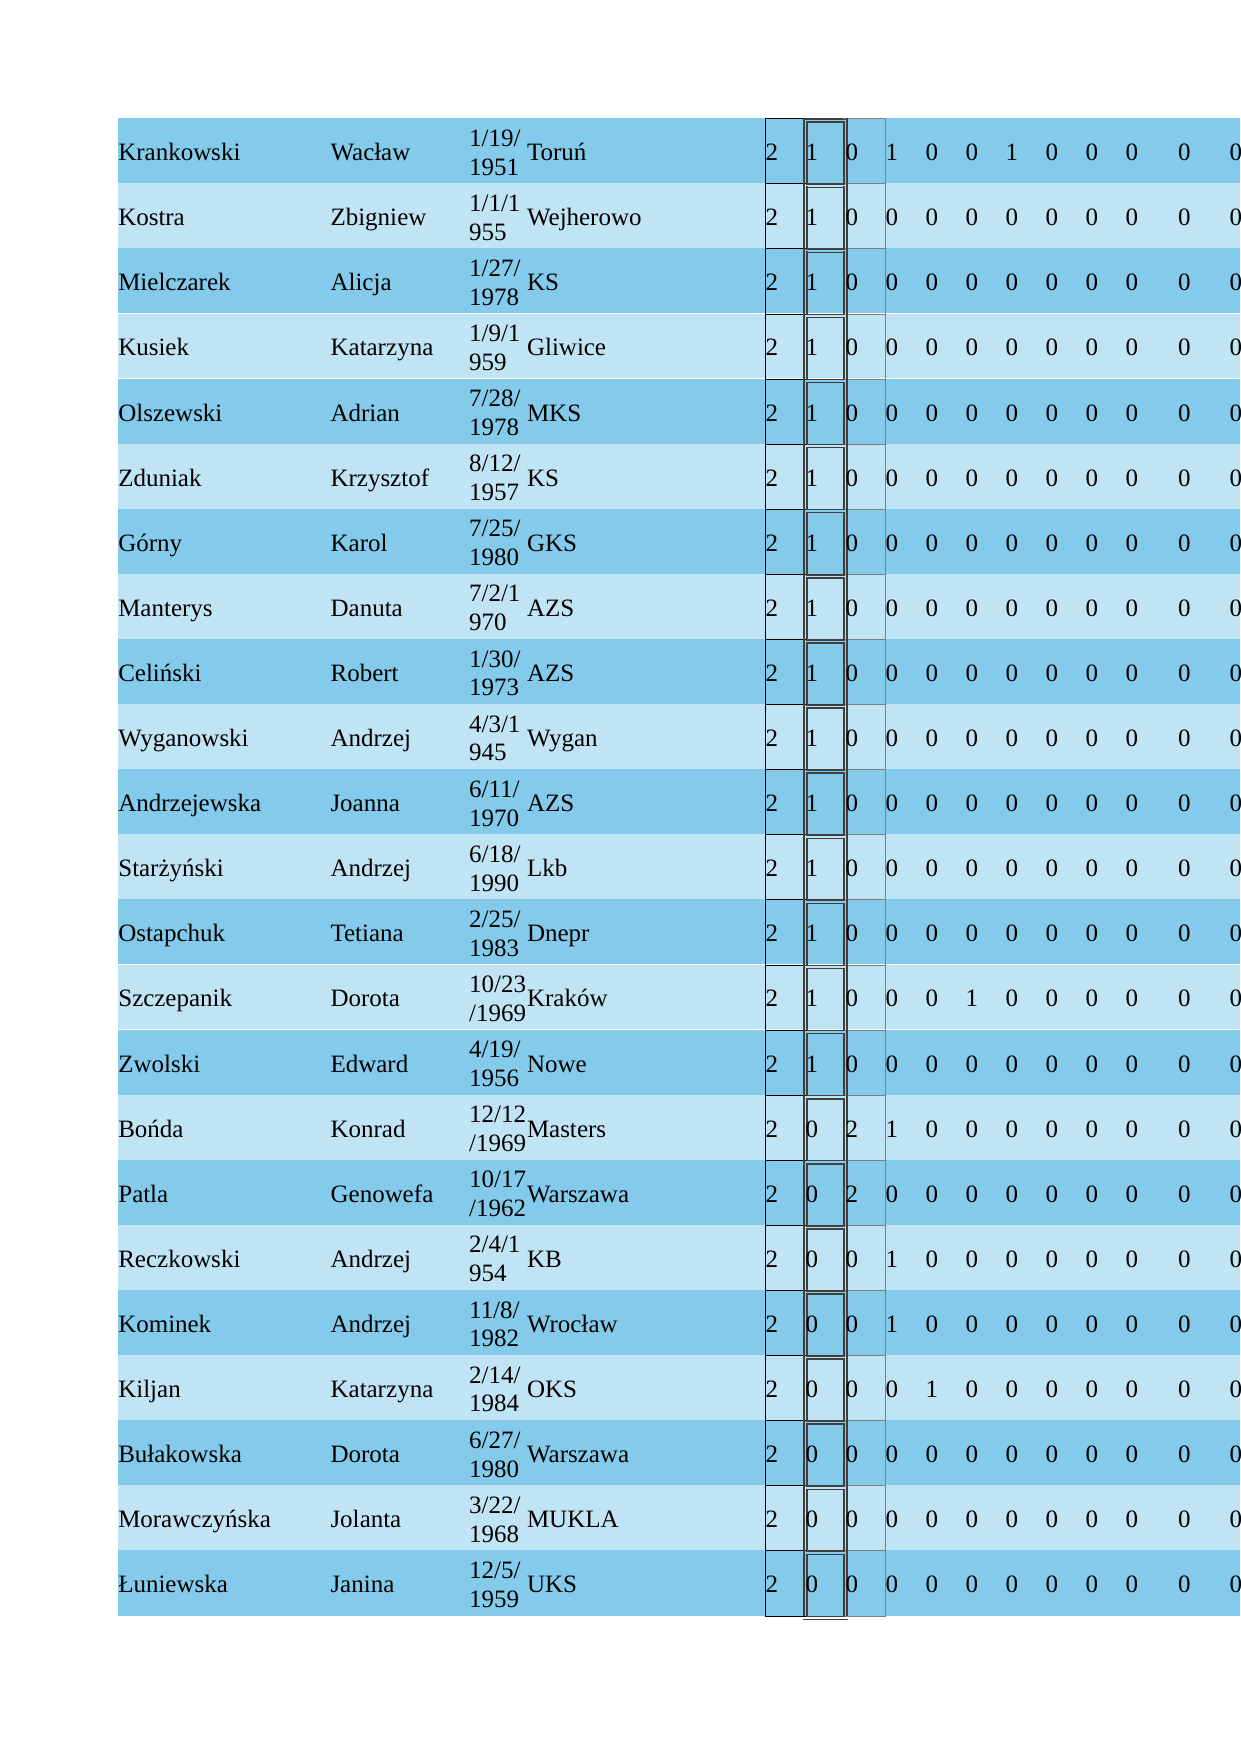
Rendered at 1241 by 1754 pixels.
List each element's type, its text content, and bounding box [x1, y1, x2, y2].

table_cell Krzysztof [330, 444, 469, 509]
table_cell 0 [886, 444, 925, 509]
table_cell 1 [808, 188, 843, 248]
table_cell 0 [1229, 834, 1240, 899]
table_cell 0 [1125, 834, 1178, 899]
table_cell 0 [1045, 769, 1085, 834]
table_cell 7/25/1980 [469, 509, 527, 574]
table_cell 1/30/1973 [469, 639, 527, 704]
table_cell Kusiek [118, 314, 330, 378]
table_cell 0 [848, 184, 885, 248]
table_cell 1 [808, 709, 843, 769]
table_cell 2 [848, 1161, 885, 1225]
table_cell UKS [527, 1550, 765, 1616]
table_cell 0 [886, 899, 925, 964]
table_cell 0 [808, 1230, 843, 1290]
table_cell 0 [886, 704, 925, 769]
table_cell 1 [808, 123, 843, 183]
table_cell 0 [1045, 899, 1085, 964]
table_cell 0 [1045, 314, 1085, 378]
table_cell 0 [848, 1486, 885, 1550]
table_cell MKS [527, 379, 765, 444]
table_cell 2 [766, 380, 803, 444]
table_cell 0 [925, 444, 965, 509]
table_cell 0 [1178, 183, 1229, 248]
table_cell 0 [1229, 1030, 1240, 1095]
table_cell 1 [808, 318, 843, 378]
table_cell 0 [848, 966, 885, 1029]
table_cell Warszawa [527, 1420, 765, 1485]
table_cell 1 [808, 253, 843, 313]
table_cell 4/19/1956 [469, 1030, 527, 1095]
table_cell KB [527, 1225, 765, 1290]
table_cell GKS [527, 509, 765, 574]
table_cell 0 [1229, 899, 1240, 964]
table_cell 0 [886, 769, 925, 834]
table_cell 0 [1045, 1225, 1085, 1290]
table_cell Kiljan [118, 1355, 330, 1420]
table_cell Andrzej [330, 834, 469, 899]
table_cell 1 [965, 965, 1005, 1029]
table_cell Zbigniew [330, 183, 469, 248]
table_cell 0 [1125, 1030, 1178, 1095]
table_cell 0 [1125, 444, 1178, 509]
table_cell 0 [1125, 314, 1178, 378]
table_cell 0 [925, 1290, 965, 1355]
table_cell 0 [886, 574, 925, 639]
table_cell 0 [1125, 1225, 1178, 1290]
table_cell 0 [1178, 379, 1229, 444]
table_cell 0 [965, 704, 1005, 769]
table_cell 0 [925, 704, 965, 769]
table_cell 0 [1005, 965, 1045, 1029]
table_cell 0 [848, 770, 885, 834]
table_cell 2 [766, 705, 803, 769]
table_cell 0 [925, 639, 965, 704]
table_cell Janina [330, 1550, 469, 1616]
table_cell 0 [1178, 1160, 1229, 1225]
table_cell Górny [118, 509, 330, 574]
table_cell 2 [766, 1421, 803, 1485]
table_cell 2 [766, 1356, 803, 1420]
table_cell 0 [965, 1550, 1005, 1616]
table_cell 0 [886, 834, 925, 899]
table_cell 2 [766, 315, 803, 378]
table_cell 2 [766, 119, 803, 183]
table_cell 0 [1085, 769, 1125, 834]
table_cell 0 [848, 249, 885, 313]
table_cell Kostra [118, 183, 330, 248]
table_cell 6/18/1990 [469, 834, 527, 899]
table_cell 0 [1125, 183, 1178, 248]
table_cell AZS [527, 574, 765, 639]
table_cell 0 [1085, 314, 1125, 378]
table_cell 0 [925, 183, 965, 248]
table_cell 1 [808, 579, 843, 639]
table_cell 0 [1045, 1160, 1085, 1225]
table_cell 0 [886, 1355, 925, 1420]
table_cell 0 [1178, 834, 1229, 899]
table_cell 0 [1125, 118, 1178, 183]
table_cell Zwolski [118, 1030, 330, 1095]
table_cell 0 [925, 899, 965, 964]
table_cell 0 [1045, 379, 1085, 444]
table_cell Bońda [118, 1095, 330, 1160]
table_cell 0 [1005, 314, 1045, 378]
table_cell KS [527, 444, 765, 509]
table_cell Edward [330, 1030, 469, 1095]
table_cell 0 [1085, 1160, 1125, 1225]
table_cell 0 [1005, 1290, 1045, 1355]
table_cell 0 [965, 1030, 1005, 1095]
table_cell 0 [1178, 704, 1229, 769]
table_cell 0 [1005, 1550, 1045, 1616]
table_cell 0 [808, 1100, 843, 1160]
table_cell 0 [1005, 574, 1045, 639]
table_cell 12/5/1959 [469, 1550, 527, 1616]
table_cell Dnepr [527, 899, 765, 964]
table_cell 1 [808, 774, 843, 834]
table_cell 0 [1229, 1355, 1240, 1420]
table_cell 0 [848, 1031, 885, 1095]
table_cell 0 [886, 379, 925, 444]
table_cell Szczepanik [118, 965, 330, 1029]
table_cell 0 [1178, 1290, 1229, 1355]
table_cell 2 [766, 640, 803, 704]
table_cell Andrzej [330, 704, 469, 769]
table_cell 2 [766, 510, 803, 574]
table_cell 0 [1229, 1160, 1240, 1225]
table_cell MUKLA [527, 1485, 765, 1550]
table_cell Alicja [330, 248, 469, 313]
table_cell Andrzejewska [118, 769, 330, 834]
table_cell Wyganowski [118, 704, 330, 769]
table_cell Danuta [330, 574, 469, 639]
table_cell 1/9/1959 [469, 314, 527, 378]
table_cell 1 [925, 1355, 965, 1420]
table_cell 0 [1125, 1550, 1178, 1616]
table_cell 0 [808, 1165, 843, 1225]
table_cell AZS [527, 639, 765, 704]
table_cell 0 [1229, 1550, 1240, 1616]
table_cell 1 [808, 1034, 843, 1095]
table_cell 0 [1005, 248, 1045, 313]
table_cell Morawczyńska [118, 1485, 330, 1550]
table_cell Reczkowski [118, 1225, 330, 1290]
table_cell 0 [848, 1291, 885, 1355]
table_cell 0 [1229, 965, 1240, 1029]
table_cell 0 [1085, 1225, 1125, 1290]
table_cell 0 [1125, 574, 1178, 639]
table_cell 0 [808, 1425, 843, 1485]
table_cell 0 [1045, 1290, 1085, 1355]
table_cell 0 [1045, 183, 1085, 248]
table_cell 0 [1178, 444, 1229, 509]
table_cell 0 [1178, 1485, 1229, 1550]
table_cell Wejherowo [527, 183, 765, 248]
table_cell 2 [766, 1551, 803, 1616]
table_cell 1 [808, 969, 843, 1029]
table_cell 3/22/1968 [469, 1485, 527, 1550]
table_cell OKS [527, 1355, 765, 1420]
table_cell Dorota [330, 965, 469, 1029]
table_cell 0 [1085, 899, 1125, 964]
table_cell Genowefa [330, 1160, 469, 1225]
table_cell 0 [886, 965, 925, 1029]
table_cell 0 [1229, 1225, 1240, 1290]
table_cell 0 [965, 899, 1005, 964]
table_cell 7/28/1978 [469, 379, 527, 444]
table_cell 0 [1045, 965, 1085, 1029]
table_cell 0 [1229, 509, 1240, 574]
table_cell 0 [1045, 1095, 1085, 1160]
table_cell Wrocław [527, 1290, 765, 1355]
table_cell 0 [1005, 183, 1045, 248]
table_cell 0 [965, 1290, 1005, 1355]
table_cell 0 [1178, 965, 1229, 1029]
table_cell 0 [1178, 574, 1229, 639]
table_cell 0 [886, 248, 925, 313]
table_cell 2/14/1984 [469, 1355, 527, 1420]
table_cell Manterys [118, 574, 330, 639]
table_cell Toruń [527, 118, 765, 183]
table_cell 0 [965, 1355, 1005, 1420]
table_cell 0 [925, 1550, 965, 1616]
table_cell 0 [965, 183, 1005, 248]
table_cell 2 [766, 1291, 803, 1355]
table_cell 0 [1005, 1030, 1045, 1095]
table_cell 0 [1045, 834, 1085, 899]
table_cell 0 [1085, 639, 1125, 704]
table_cell 0 [1125, 509, 1178, 574]
table_cell 2/4/1954 [469, 1225, 527, 1290]
table_cell Ostapchuk [118, 899, 330, 964]
table_cell Starżyński [118, 834, 330, 899]
table_cell 1 [886, 1290, 925, 1355]
table_cell 0 [925, 1030, 965, 1095]
table_cell 0 [1178, 769, 1229, 834]
table_cell Katarzyna [330, 1355, 469, 1420]
table_cell 0 [886, 1550, 925, 1616]
table_cell 0 [886, 639, 925, 704]
table_cell 0 [1125, 1420, 1178, 1485]
table_cell 0 [965, 1160, 1005, 1225]
table_cell 0 [1005, 899, 1045, 964]
table_cell 0 [1125, 965, 1178, 1029]
table_cell 0 [1125, 639, 1178, 704]
table_cell Andrzej [330, 1290, 469, 1355]
table_cell 1/19/1951 [469, 118, 527, 183]
table_cell 1 [886, 1095, 925, 1160]
table_cell 0 [1085, 183, 1125, 248]
table_cell 0 [1045, 1420, 1085, 1485]
table_cell 2 [766, 835, 803, 899]
table_cell 0 [965, 1095, 1005, 1160]
table_cell 1 [808, 839, 843, 899]
table_cell 0 [1229, 1290, 1240, 1355]
table_cell 2 [766, 1226, 803, 1290]
table_cell 2 [766, 1096, 803, 1160]
table_cell 0 [925, 509, 965, 574]
table_cell 0 [848, 900, 885, 964]
table_cell 0 [1125, 1160, 1178, 1225]
table_cell 1/1/1955 [469, 183, 527, 248]
table_cell 0 [1005, 509, 1045, 574]
table_cell Masters [527, 1095, 765, 1160]
table_cell Lkb [527, 834, 765, 899]
table_cell 0 [1178, 899, 1229, 964]
table_cell 0 [1045, 1030, 1085, 1095]
table_cell Konrad [330, 1095, 469, 1160]
table_cell 0 [1178, 248, 1229, 313]
table_cell 0 [965, 1420, 1005, 1485]
table_cell 0 [1229, 639, 1240, 704]
table_cell 2 [848, 1096, 885, 1160]
table_cell 0 [1085, 1485, 1125, 1550]
table_cell 10/17/1962 [469, 1160, 527, 1225]
table_cell 0 [1178, 1095, 1229, 1160]
table_cell 0 [1178, 639, 1229, 704]
table_cell 0 [848, 315, 885, 378]
table_cell 0 [1045, 444, 1085, 509]
table_cell 0 [925, 574, 965, 639]
table_cell 0 [808, 1555, 843, 1616]
table_cell 10/23/1969 [469, 965, 527, 1029]
table_cell 0 [1125, 1095, 1178, 1160]
table_cell 0 [1085, 1420, 1125, 1485]
table_cell 0 [848, 835, 885, 899]
table_cell 11/8/1982 [469, 1290, 527, 1355]
table_cell 0 [1178, 1355, 1229, 1420]
table_cell 0 [886, 509, 925, 574]
table_cell 0 [965, 574, 1005, 639]
table_cell 0 [1229, 248, 1240, 313]
table_cell 0 [925, 248, 965, 313]
table_cell 2 [766, 1486, 803, 1550]
table_cell 2 [766, 966, 803, 1029]
table_cell 0 [1005, 1225, 1045, 1290]
table_cell 2 [766, 184, 803, 248]
table_cell 0 [1085, 379, 1125, 444]
table_cell 1 [808, 448, 843, 509]
table_cell Joanna [330, 769, 469, 834]
table_cell Dorota [330, 1420, 469, 1485]
table_cell 0 [1005, 639, 1045, 704]
table_cell 0 [1229, 1420, 1240, 1485]
table_cell 6/11/1970 [469, 769, 527, 834]
table_cell 0 [1045, 509, 1085, 574]
table_cell 1 [886, 118, 925, 183]
table_cell 0 [1125, 769, 1178, 834]
table_cell 0 [925, 965, 965, 1029]
table_cell 0 [848, 1421, 885, 1485]
table_cell Mielczarek [118, 248, 330, 313]
table_cell 2 [766, 770, 803, 834]
table_cell 0 [1045, 639, 1085, 704]
table_cell 0 [1045, 248, 1085, 313]
table_cell 1 [808, 513, 843, 574]
table_cell 0 [965, 769, 1005, 834]
table_cell 0 [1085, 1355, 1125, 1420]
table_cell 0 [925, 1095, 965, 1160]
table_cell 2 [766, 575, 803, 639]
table_cell 2 [766, 1031, 803, 1095]
table_cell 0 [1125, 1485, 1178, 1550]
table_cell 0 [1229, 444, 1240, 509]
table_cell 8/12/1957 [469, 444, 527, 509]
table_cell Nowe [527, 1030, 765, 1095]
table_cell 0 [965, 1225, 1005, 1290]
table_cell 0 [1005, 1355, 1045, 1420]
table_cell Wygan [527, 704, 765, 769]
table_cell 1/27/1978 [469, 248, 527, 313]
table_cell 0 [1125, 248, 1178, 313]
table_cell Andrzej [330, 1225, 469, 1290]
table_cell 0 [1125, 379, 1178, 444]
table_cell 0 [1229, 183, 1240, 248]
table_cell 0 [925, 834, 965, 899]
table_cell 0 [1085, 574, 1125, 639]
table_cell 0 [1045, 1485, 1085, 1550]
table_cell 0 [925, 769, 965, 834]
table_cell 0 [1229, 1485, 1240, 1550]
table_cell 0 [925, 1420, 965, 1485]
table_cell 0 [925, 1485, 965, 1550]
table_cell 4/3/1945 [469, 704, 527, 769]
table_cell 0 [848, 380, 885, 444]
table_cell 0 [848, 705, 885, 769]
table_cell 0 [1229, 379, 1240, 444]
table_cell 0 [1229, 704, 1240, 769]
table_cell 0 [1005, 769, 1045, 834]
table_cell 0 [1085, 118, 1125, 183]
table_cell 0 [808, 1490, 843, 1550]
table_cell 0 [848, 640, 885, 704]
table_cell 0 [1045, 574, 1085, 639]
table_cell 0 [886, 314, 925, 378]
table_cell 0 [1125, 899, 1178, 964]
table_cell KS [527, 248, 765, 313]
table_cell 1 [886, 1225, 925, 1290]
table_cell 0 [965, 639, 1005, 704]
table_cell 0 [925, 379, 965, 444]
table_cell 0 [1085, 1095, 1125, 1160]
table_cell 0 [1085, 1550, 1125, 1616]
table_cell Adrian [330, 379, 469, 444]
table_cell Bułakowska [118, 1420, 330, 1485]
table_cell 1 [808, 383, 843, 444]
table_cell 0 [1045, 1355, 1085, 1420]
table_cell 0 [1045, 118, 1085, 183]
table_cell 0 [1005, 704, 1045, 769]
table_cell AZS [527, 769, 765, 834]
table_cell 6/27/1980 [469, 1420, 527, 1485]
table_cell Celiński [118, 639, 330, 704]
table_cell Warszawa [527, 1160, 765, 1225]
table_cell 2 [766, 900, 803, 964]
table_cell 0 [848, 1356, 885, 1420]
table_cell 0 [848, 1226, 885, 1290]
table_cell 0 [965, 509, 1005, 574]
table_cell 0 [848, 1551, 885, 1616]
table_cell 0 [1005, 379, 1045, 444]
table_cell 0 [886, 1160, 925, 1225]
table_cell 1 [808, 904, 843, 964]
table_cell 0 [925, 118, 965, 183]
table_cell Krankowski [118, 118, 330, 183]
table_cell 0 [886, 1485, 925, 1550]
table_cell Patla [118, 1160, 330, 1225]
table_cell 0 [848, 445, 885, 509]
table_cell 0 [1229, 769, 1240, 834]
table_cell 0 [1085, 704, 1125, 769]
table_cell Karol [330, 509, 469, 574]
table_cell 2 [766, 445, 803, 509]
table_cell Łuniewska [118, 1550, 330, 1616]
table_cell Robert [330, 639, 469, 704]
table_cell 0 [965, 834, 1005, 899]
table_cell 0 [1005, 1485, 1045, 1550]
table_cell 1 [1005, 118, 1045, 183]
table_cell 0 [1005, 1420, 1045, 1485]
table_cell 0 [1125, 1290, 1178, 1355]
table_cell 0 [886, 183, 925, 248]
table_cell 0 [925, 1225, 965, 1290]
table_cell Zduniak [118, 444, 330, 509]
table_cell 0 [1178, 1420, 1229, 1485]
table_cell 0 [848, 510, 885, 574]
table_cell 0 [1045, 1550, 1085, 1616]
table_cell 0 [1085, 509, 1125, 574]
table_cell Gliwice [527, 314, 765, 378]
table_cell 0 [1005, 1160, 1045, 1225]
table_cell 0 [1229, 574, 1240, 639]
table_cell 0 [808, 1360, 843, 1420]
table_cell 0 [965, 314, 1005, 378]
table_cell 0 [886, 1420, 925, 1485]
table_cell 2 [766, 249, 803, 313]
table_cell 0 [848, 575, 885, 639]
table_cell 0 [1085, 248, 1125, 313]
table_cell Kominek [118, 1290, 330, 1355]
table_cell Tetiana [330, 899, 469, 964]
table_cell 0 [1178, 1550, 1229, 1616]
table_cell 0 [965, 444, 1005, 509]
table_cell 0 [1005, 1095, 1045, 1160]
table_cell 0 [1085, 444, 1125, 509]
table_cell 0 [808, 1295, 843, 1355]
table_cell 0 [925, 1160, 965, 1225]
table_cell 0 [925, 314, 965, 378]
table_cell 0 [1229, 314, 1240, 378]
table_cell 0 [965, 248, 1005, 313]
table_cell 0 [1085, 965, 1125, 1029]
table_cell 0 [1125, 1355, 1178, 1420]
table_cell Olszewski [118, 379, 330, 444]
table_cell 0 [1178, 118, 1229, 183]
table_cell 0 [1178, 314, 1229, 378]
table_cell Katarzyna [330, 314, 469, 378]
table_cell 0 [965, 118, 1005, 183]
table_cell 0 [965, 1485, 1005, 1550]
table_cell 0 [1125, 704, 1178, 769]
table_cell 0 [1229, 118, 1240, 183]
table_cell 0 [1045, 704, 1085, 769]
table_cell 0 [848, 119, 885, 183]
table_cell 2/25/1983 [469, 899, 527, 964]
table_cell 7/2/1970 [469, 574, 527, 639]
table_cell 1 [808, 644, 843, 704]
table_cell 0 [1085, 834, 1125, 899]
table_cell 0 [1178, 1225, 1229, 1290]
table_cell 0 [1229, 1095, 1240, 1160]
table_cell 0 [1178, 509, 1229, 574]
table_cell 0 [1085, 1290, 1125, 1355]
table_cell 0 [1005, 834, 1045, 899]
table_cell 0 [1178, 1030, 1229, 1095]
table_cell 0 [1005, 444, 1045, 509]
table_cell 12/12/1969 [469, 1095, 527, 1160]
table_cell Wacław [330, 118, 469, 183]
table_cell 2 [766, 1161, 803, 1225]
table_cell 0 [965, 379, 1005, 444]
table_cell Kraków [527, 965, 765, 1029]
table_cell 0 [886, 1030, 925, 1095]
table_cell Jolanta [330, 1485, 469, 1550]
table_cell 0 [1085, 1030, 1125, 1095]
